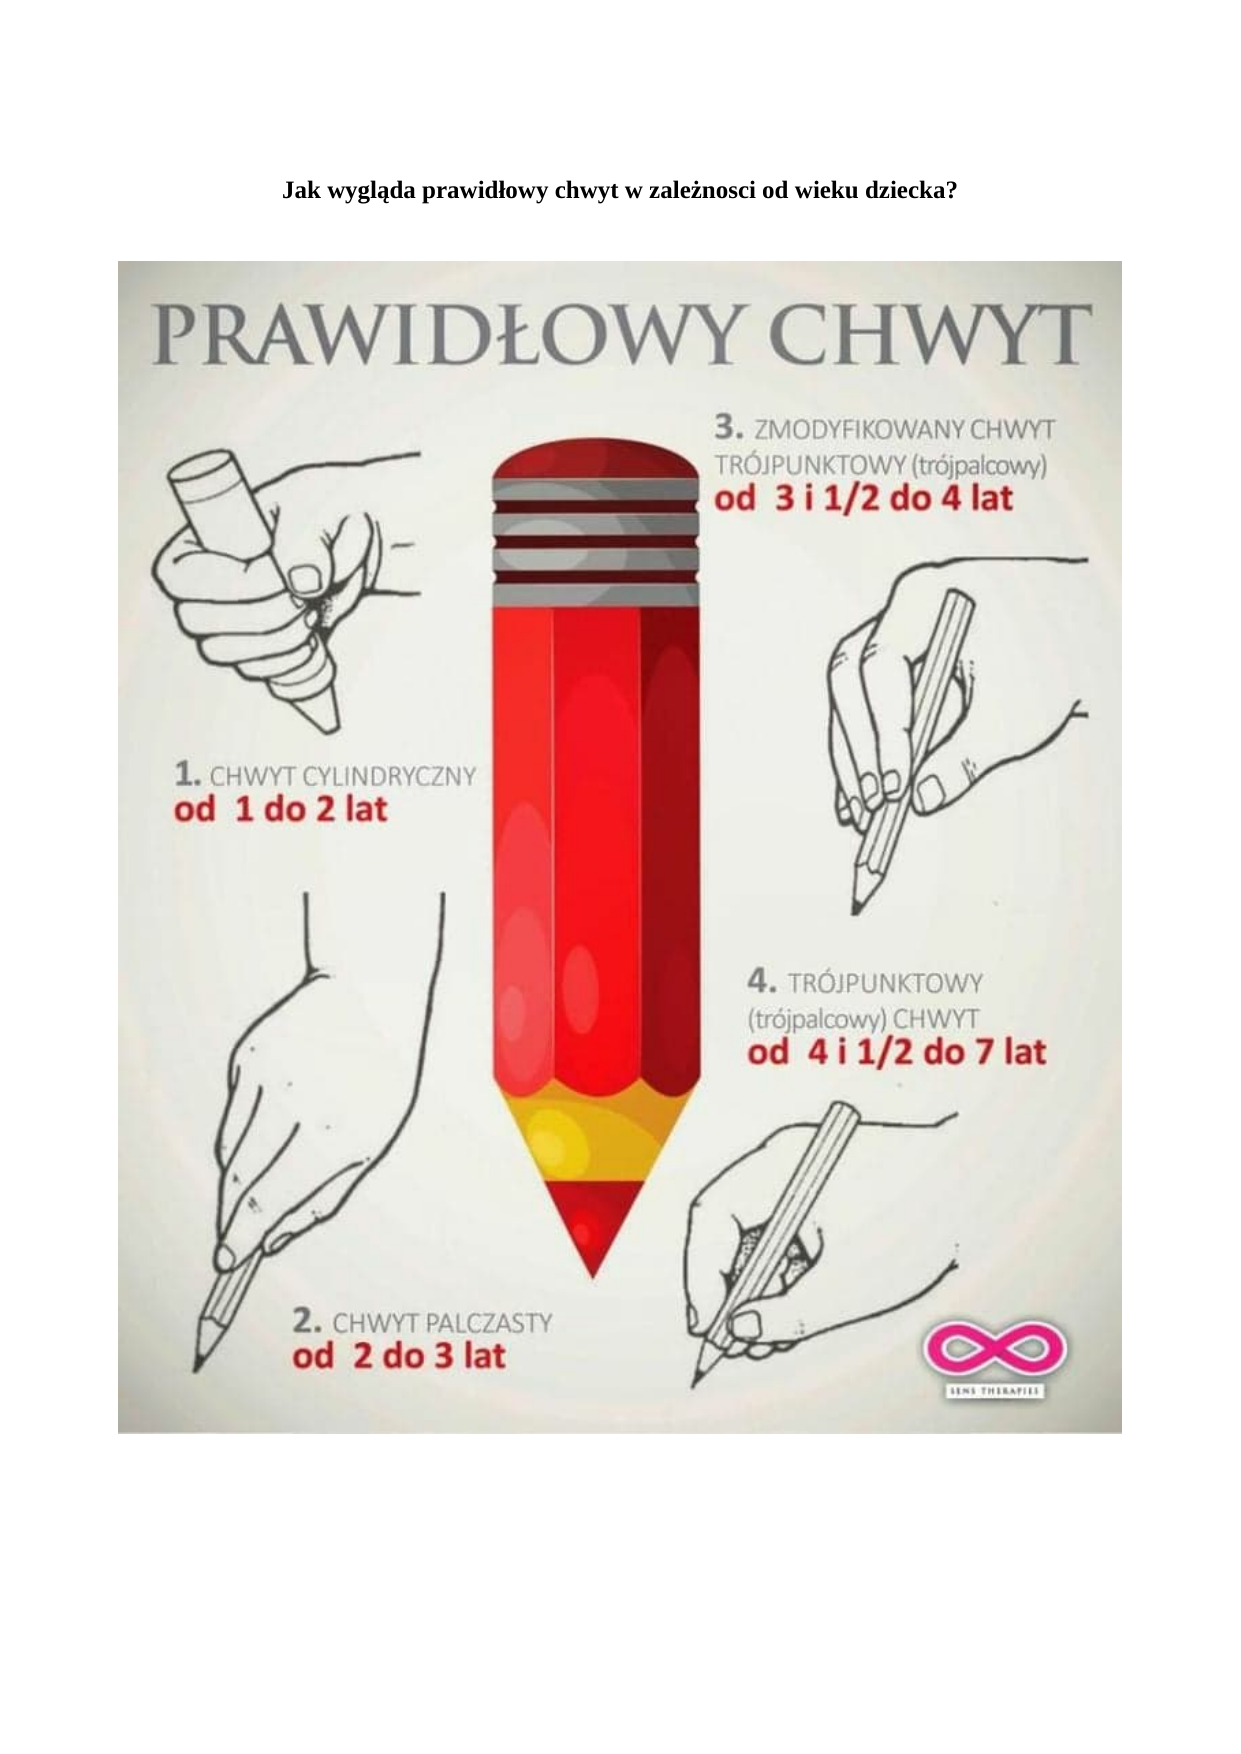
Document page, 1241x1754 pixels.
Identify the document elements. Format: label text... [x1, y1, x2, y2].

text Jak wygląda prawidłowy chwyt w zależnosci od wieku dziecka? [118, 176, 1122, 204]
